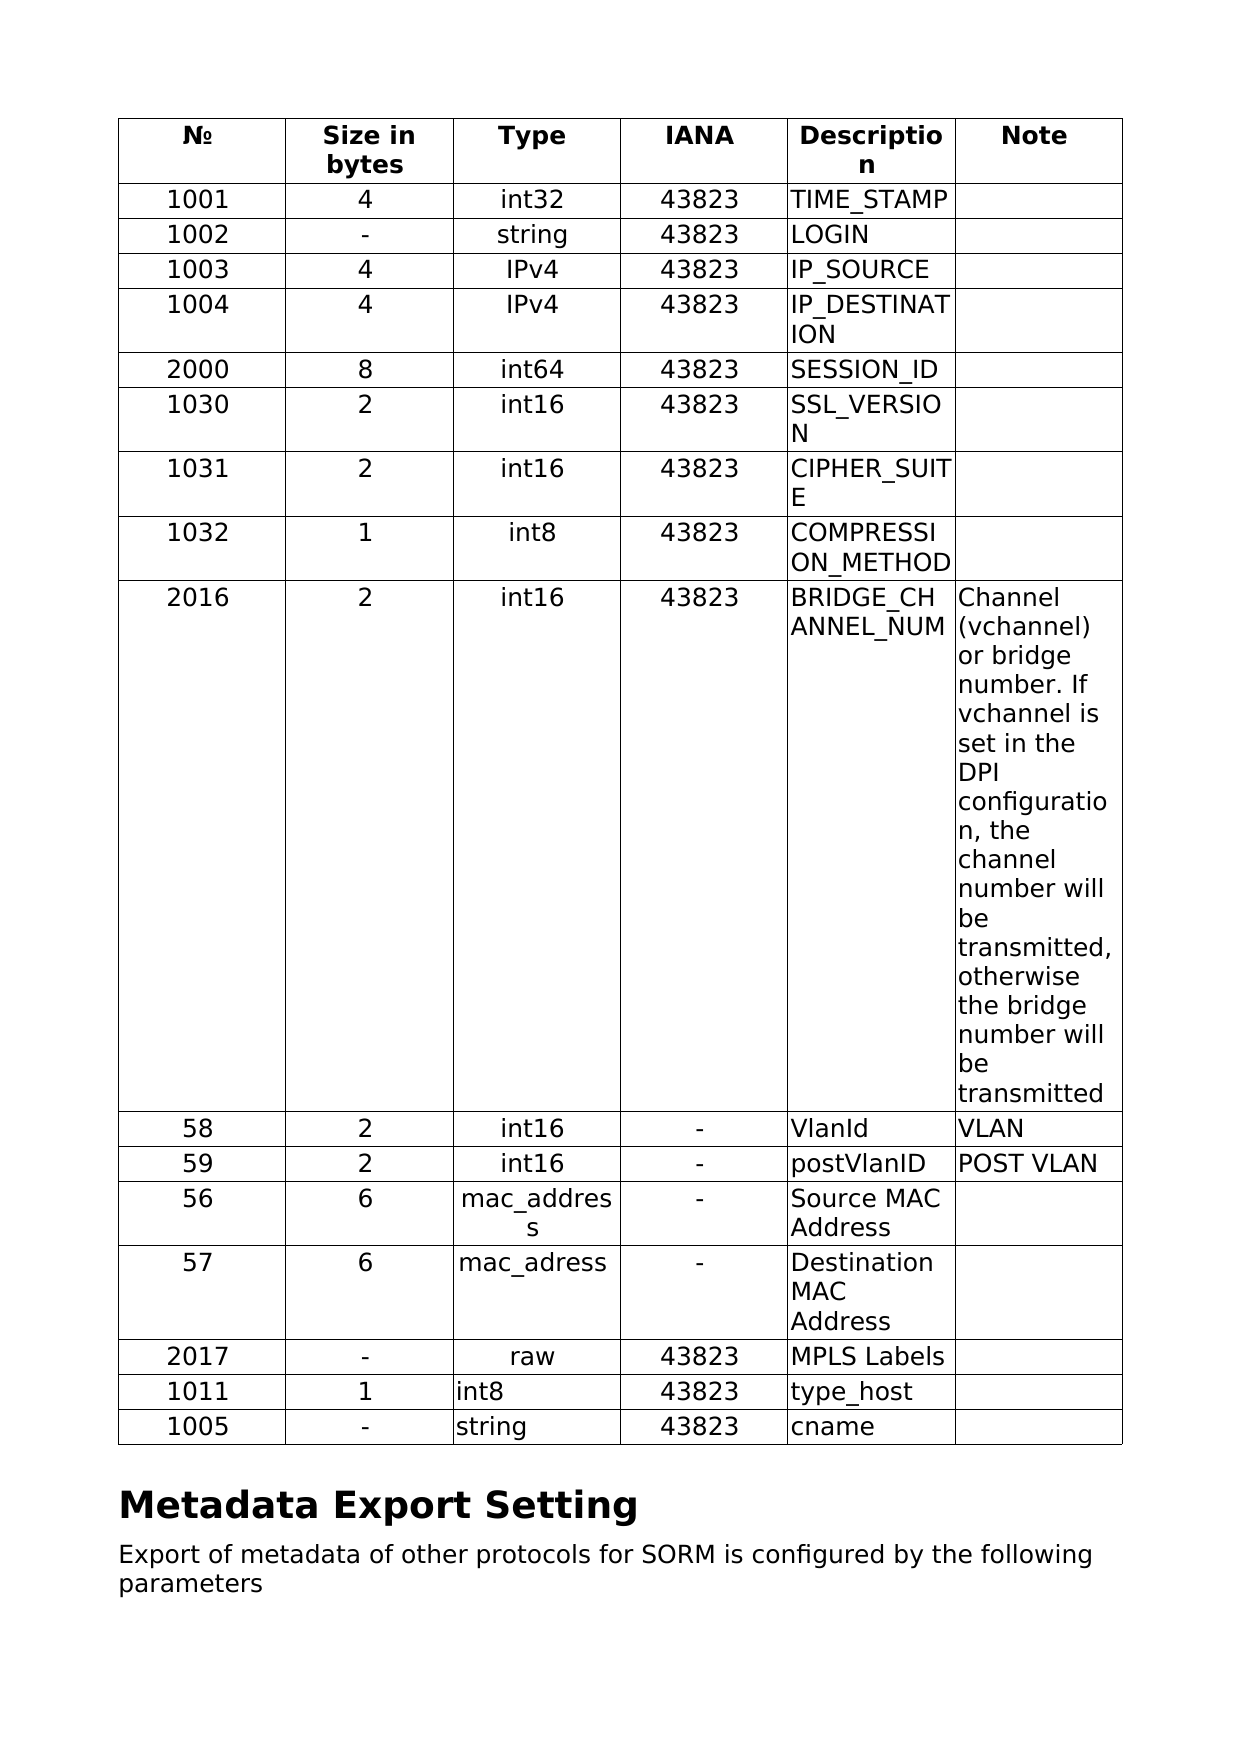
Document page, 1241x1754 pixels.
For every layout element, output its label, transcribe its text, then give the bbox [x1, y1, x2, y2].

table_cell 1011 [119, 1375, 285, 1409]
table_cell 2017 [119, 1340, 285, 1374]
table_cell 4 [286, 184, 453, 217]
table_cell int16 [454, 388, 620, 451]
table_cell 59 [119, 1147, 285, 1181]
table_cell LOGIN [788, 219, 955, 253]
table_cell [956, 1246, 1122, 1339]
table_cell 1 [286, 517, 453, 580]
table_cell Description [788, 119, 955, 182]
table_cell int8 [454, 1375, 620, 1409]
table_cell 2 [286, 452, 453, 516]
table_cell 43823 [621, 254, 787, 288]
table_cell mac_adress [454, 1246, 620, 1339]
table_cell 1030 [119, 388, 285, 451]
table_cell 6 [286, 1246, 453, 1339]
table_cell 43823 [621, 388, 787, 451]
table_cell - [286, 1410, 453, 1444]
table_cell IP_DESTINATION [788, 289, 955, 352]
table_cell - [621, 1147, 787, 1181]
table_cell 4 [286, 254, 453, 288]
table_cell 1001 [119, 184, 285, 217]
table_cell 2000 [119, 353, 285, 387]
table_cell mac_address [454, 1182, 620, 1245]
table_cell 1003 [119, 254, 285, 288]
table_cell 1031 [119, 452, 285, 516]
table_cell [956, 517, 1122, 580]
table_cell 43823 [621, 1410, 787, 1444]
table_cell 57 [119, 1246, 285, 1339]
table_cell 43823 [621, 353, 787, 387]
table_cell 43823 [621, 452, 787, 516]
table_cell 2016 [119, 581, 285, 1111]
table_cell - [286, 1340, 453, 1374]
table_cell IPv4 [454, 289, 620, 352]
table_cell int16 [454, 452, 620, 516]
table_cell [956, 289, 1122, 352]
table_cell - [621, 1112, 787, 1146]
table_cell 1005 [119, 1410, 285, 1444]
table_cell postVlanID [788, 1147, 955, 1181]
table_cell [956, 219, 1122, 253]
table_cell [956, 254, 1122, 288]
table_cell 1002 [119, 219, 285, 253]
table_cell IANA [621, 119, 787, 182]
table_cell 4 [286, 289, 453, 352]
table_cell SSL_VERSION [788, 388, 955, 451]
table_cell 43823 [621, 1375, 787, 1409]
table_cell - [286, 219, 453, 253]
table_cell [956, 353, 1122, 387]
table_cell 1032 [119, 517, 285, 580]
table_cell MPLS Labels [788, 1340, 955, 1374]
table_cell string [454, 219, 620, 253]
table_cell int16 [454, 581, 620, 1111]
table_cell BRIDGE_CHANNEL_NUM [788, 581, 955, 1111]
table_cell VLAN [956, 1112, 1122, 1146]
table_cell 43823 [621, 517, 787, 580]
table_cell int32 [454, 184, 620, 217]
table_cell TIME_STAMP [788, 184, 955, 217]
table_cell Size in bytes [286, 119, 453, 182]
table_cell IP_SOURCE [788, 254, 955, 288]
table_cell [956, 1410, 1122, 1444]
table_cell [956, 1340, 1122, 1374]
table_cell 43823 [621, 581, 787, 1111]
table_cell 56 [119, 1182, 285, 1245]
table_cell 8 [286, 353, 453, 387]
subtitle Metadata Export Setting [118, 1484, 1122, 1528]
table_cell int8 [454, 517, 620, 580]
table_cell Channel (vchannel) or bridge number. If vchannel is set in the DPI configuration, the channel number will be transmitted, otherwise the bridge number will be transmitted [956, 581, 1122, 1111]
table_cell 58 [119, 1112, 285, 1146]
table_cell Type [454, 119, 620, 182]
table_cell IPv4 [454, 254, 620, 288]
table_cell 2 [286, 388, 453, 451]
table_cell [956, 1375, 1122, 1409]
text Export of metadata of other protocols for SORM is configured by the following parameters [118, 1540, 1122, 1598]
table_cell COMPRESSION_METHOD [788, 517, 955, 580]
table_cell [956, 388, 1122, 451]
table_cell string [454, 1410, 620, 1444]
table_cell Destination MAC Address [788, 1246, 955, 1339]
table_cell 43823 [621, 184, 787, 217]
table_cell [956, 1182, 1122, 1245]
table_cell SESSION_ID [788, 353, 955, 387]
table_cell 1004 [119, 289, 285, 352]
table_cell [956, 452, 1122, 516]
table_cell POST VLAN [956, 1147, 1122, 1181]
table_cell 1 [286, 1375, 453, 1409]
table_cell 2 [286, 1112, 453, 1146]
table_cell 43823 [621, 219, 787, 253]
table_cell № [119, 119, 285, 182]
table_cell type_host [788, 1375, 955, 1409]
table_cell 43823 [621, 289, 787, 352]
table_cell 6 [286, 1182, 453, 1245]
table_cell [956, 184, 1122, 217]
table_cell Note [956, 119, 1122, 182]
table_cell int16 [454, 1112, 620, 1146]
table_cell - [621, 1246, 787, 1339]
table_cell - [621, 1182, 787, 1245]
table_cell 2 [286, 581, 453, 1111]
table_cell cname [788, 1410, 955, 1444]
table_cell raw [454, 1340, 620, 1374]
table_cell int16 [454, 1147, 620, 1181]
table_cell VlanId [788, 1112, 955, 1146]
table_cell 43823 [621, 1340, 787, 1374]
table_cell 2 [286, 1147, 453, 1181]
table_cell CIPHER_SUITE [788, 452, 955, 516]
table_cell int64 [454, 353, 620, 387]
table_cell Source MAC Address [788, 1182, 955, 1245]
